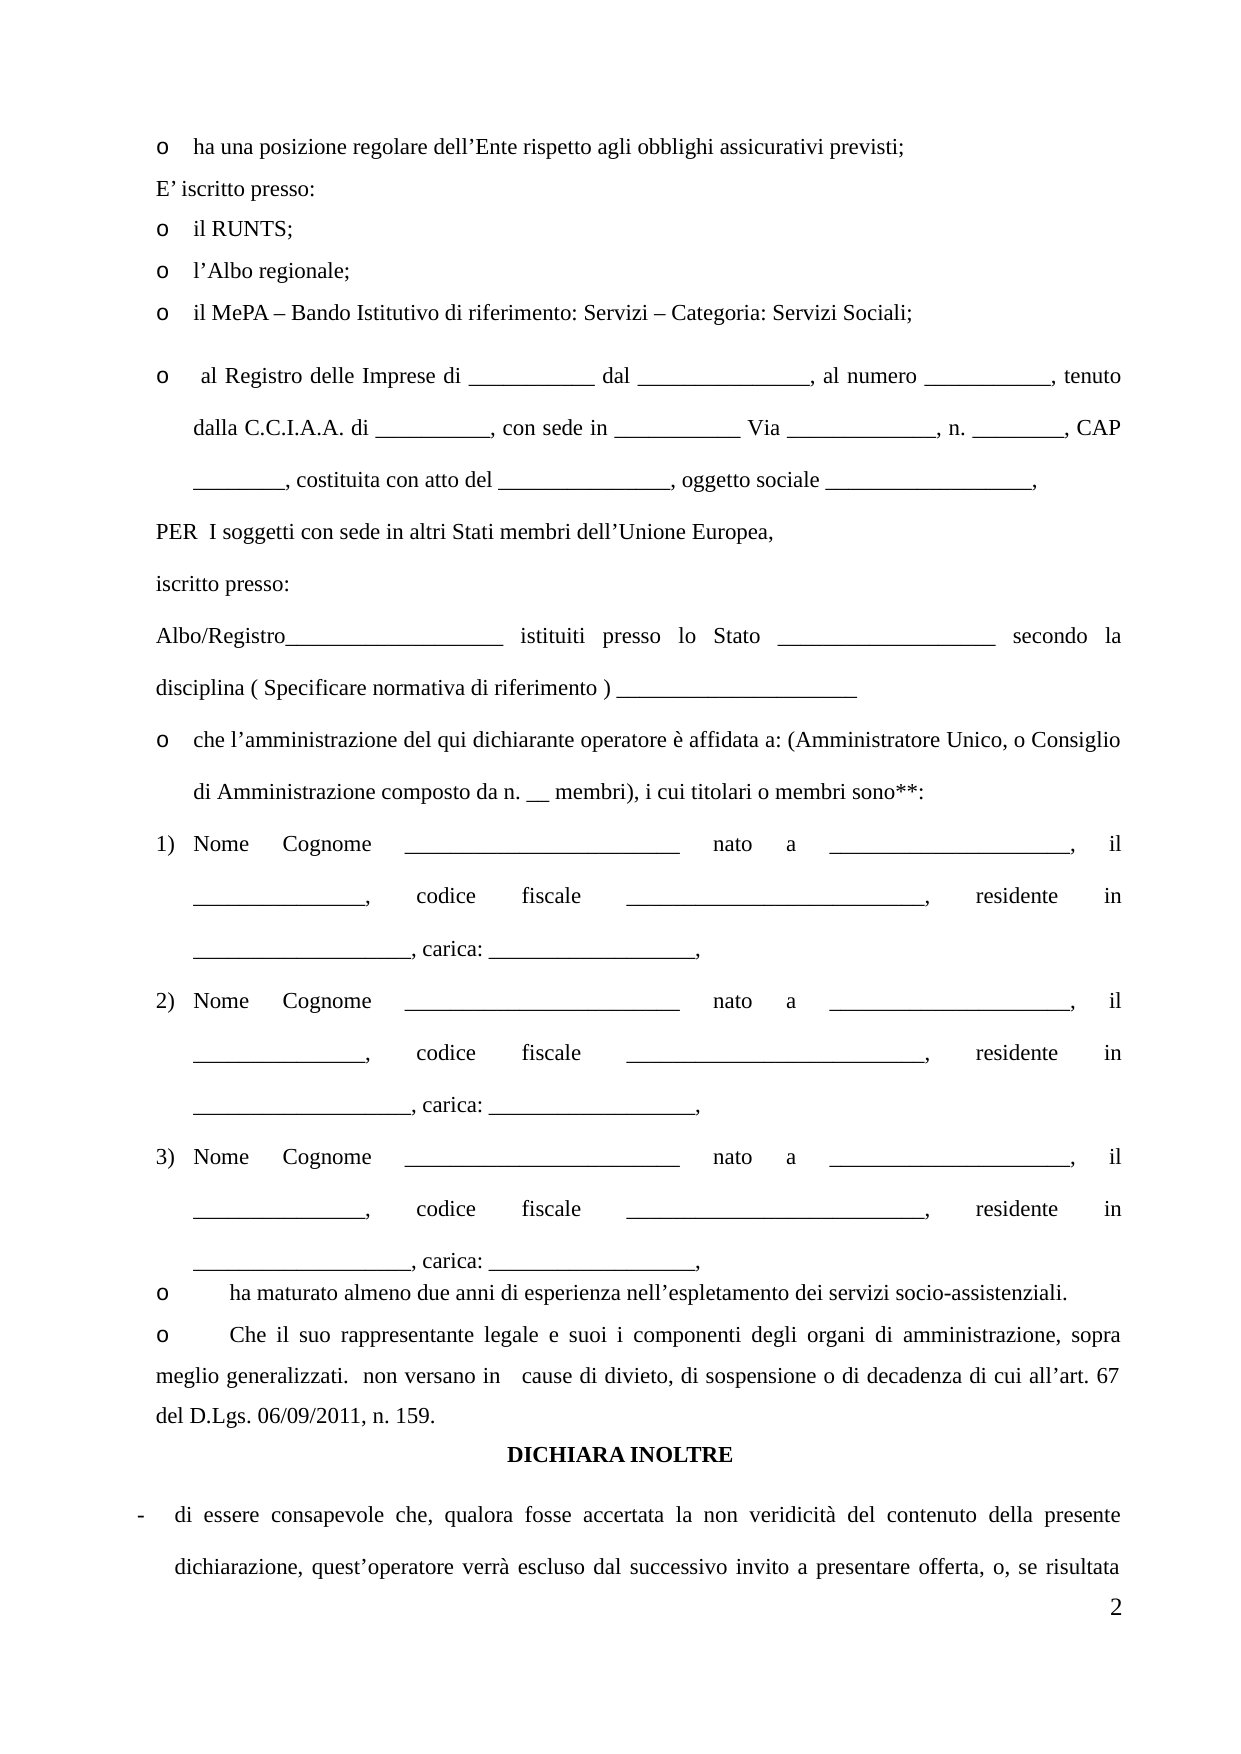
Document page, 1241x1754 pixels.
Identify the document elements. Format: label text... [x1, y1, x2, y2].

text Albo/Registro___________________ istituiti presso lo Stato ___________________ secondo la disciplina ( Specificare normativa di riferimento ) _____________________ [156, 602, 1122, 706]
list il MePA – Bando Istitutivo di riferimento: Servizi – Categoria: Servizi Sociali; [156, 299, 1122, 327]
text E’ iscritto presso: [156, 175, 1122, 201]
list che l’amministrazione del qui dichiarante operatore è affidata a: (Amministratore Unico, o Consiglio di Amministrazione composto da n. __ membri), i cui titolari o membri sono**: [156, 706, 1122, 810]
list Che il suo rappresentante legale e suoi i componenti degli organi di amministrazione, sopra meglio generalizzati. non versano in cause di divieto, di sospensione o di decadenza di cui all’art. 67 del D.Lgs. 06/09/2011, n. 159. [156, 1321, 1122, 1428]
list l’Albo regionale; [156, 257, 1122, 285]
text DICHIARA INOLTRE [118, 1442, 1122, 1468]
list ha una posizione regolare dell’Ente rispetto agli obblighi assicurativi previsti; [156, 133, 1122, 161]
list Nome Cognome ________________________ nato a _____________________, il _______________, codice fiscale __________________________, residente in ___________________, carica: __________________, [156, 810, 1122, 966]
list di essere consapevole che, qualora fosse accertata la non veridicità del contenuto della presente dichiarazione, quest’operatore verrà escluso dal successivo invito a presentare offerta, o, se risultata [137, 1481, 1122, 1585]
list ha maturato almeno due anni di esperienza nell’espletamento dei servizi socio-assistenziali. [156, 1279, 1122, 1307]
text iscritto presso: [156, 550, 1122, 602]
list al Registro delle Imprese di ___________ dal _______________, al numero ___________, tenuto dalla C.C.I.A.A. di __________, con sede in ___________ Via _____________, n. ________, CAP ________, costituita con atto del _______________, oggetto sociale __________________, [156, 341, 1122, 498]
list il RUNTS; [156, 214, 1122, 243]
text PER I soggetti con sede in altri Stati membri dell’Unione Europea, [156, 498, 1122, 550]
list Nome Cognome ________________________ nato a _____________________, il _______________, codice fiscale __________________________, residente in ___________________, carica: __________________, [156, 966, 1122, 1123]
list Nome Cognome ________________________ nato a _____________________, il _______________, codice fiscale __________________________, residente in ___________________, carica: __________________, [156, 1123, 1122, 1279]
